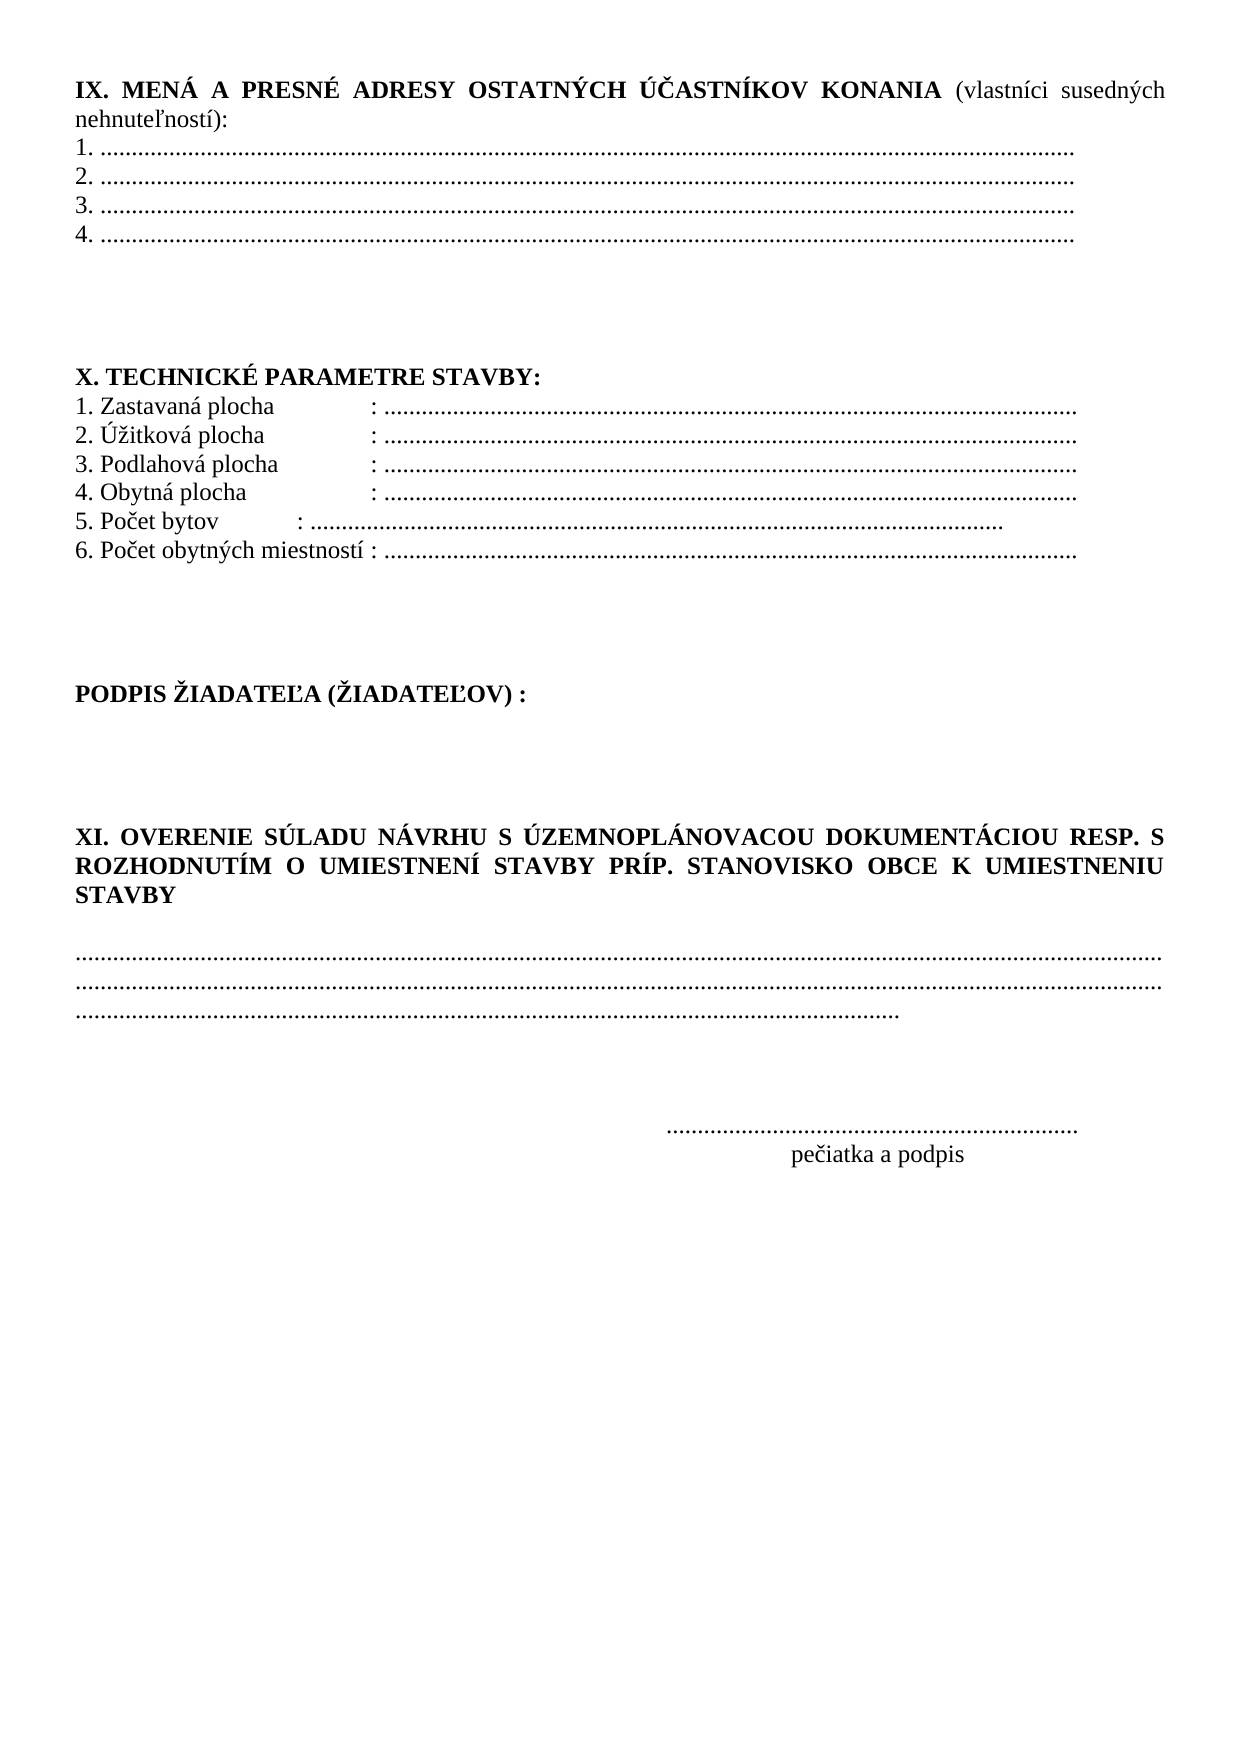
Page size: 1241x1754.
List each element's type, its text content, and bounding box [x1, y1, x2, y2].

text 6. Počet obytných miestností : ............................................................................................................... [75, 535, 1165, 564]
text 4. Obytná plocha : ............................................................................................................... [75, 477, 1165, 506]
text XI. OVERENIE SÚLADU NÁVRHU S ÚZEMNOPLÁNOVACOU DOKUMENTÁCIOU RESP. S ROZHODNUTÍM O UMIESTNENÍ STAVBY PRÍP. STANOVISKO OBCE K UMIESTNENIU STAVBY [75, 822, 1165, 909]
text IX. MENÁ A PRESNÉ ADRESY OSTATNÝCH ÚČASTNÍKOV KONANIA (vlastníci susedných nehnuteľností): [75, 75, 1165, 132]
text 3. Podlahová plocha : ............................................................................................................... [75, 449, 1165, 477]
text 2. Úžitková plocha : ............................................................................................................... [75, 420, 1165, 449]
text 4. ............................................................................................................................................................ [75, 219, 1165, 247]
text 3. ............................................................................................................................................................ [75, 190, 1165, 219]
text 1. ............................................................................................................................................................ [75, 132, 1165, 161]
text ................................................................................................................................................................................................................................................................................................................................................................................................................................................................................................ [75, 937, 1165, 1024]
text 2. ............................................................................................................................................................ [75, 161, 1165, 190]
text 1. Zastavaná plocha : ............................................................................................................... [75, 391, 1165, 420]
text X. TECHNICKÉ PARAMETRE STAVBY: [75, 362, 1165, 391]
text .................................................................. [75, 1110, 1165, 1139]
text 5. Počet bytov : ............................................................................................................... [75, 506, 1165, 535]
text pečiatka a podpis [75, 1139, 1165, 1167]
text PODPIS ŽIADATEĽA (ŽIADATEĽOV) : [75, 679, 1165, 707]
